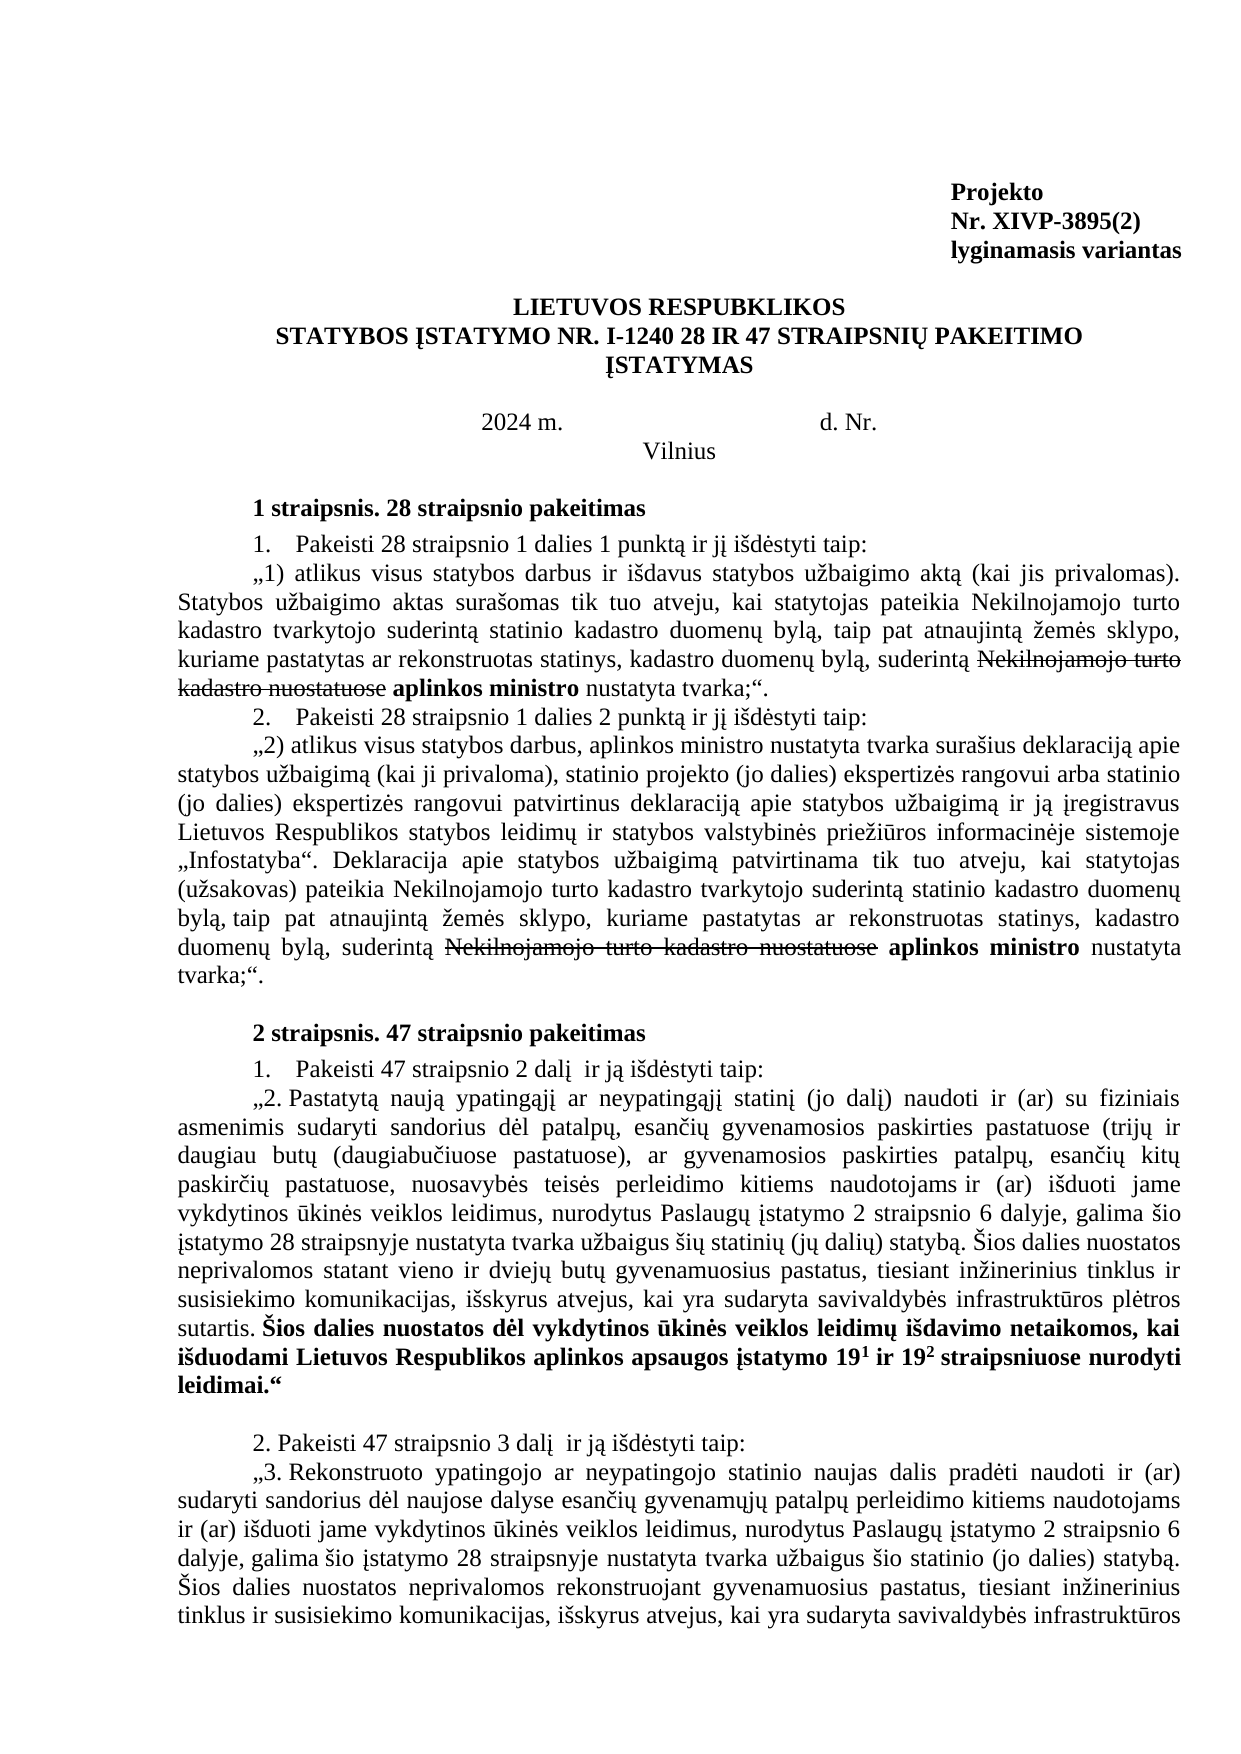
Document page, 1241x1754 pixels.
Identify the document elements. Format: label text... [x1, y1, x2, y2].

text „2) atlikus visus statybos darbus, aplinkos ministro nustatyta tvarka surašius deklaraciją apie statybos užbaigimą (kai ji privaloma), statinio projekto (jo dalies) ekspertizės rangovui arba statinio (jo dalies) ekspertizės rangovui patvirtinus deklaraciją apie statybos užbaigimą ir ją įregistravus Lietuvos Respublikos statybos leidimų ir statybos valstybinės priežiūros informacinėje sistemoje „Infostatyba“. Deklaracija apie statybos užbaigimą patvirtinama tik tuo atveju, kai statytojas (užsakovas) pateikia Nekilnojamojo turto kadastro tvarkytojo suderintą statinio kadastro duomenų bylą, taip pat atnaujintą žemės sklypo, kuriame pastatytas ar rekonstruotas statinys, kadastro duomenų bylą, suderintą Nekilnojamojo turto kadastro nuostatuose aplinkos ministro nustatyta tvarka;“. [177, 731, 1181, 989]
text Nr. XIVP-3895(2) [852, 206, 1211, 235]
text STATYBOS ĮSTATYMO NR. I-1240 28 IR 47 STRAIPSNIŲ PAKEITIMO [177, 321, 1181, 350]
list Pakeisti 28 straipsnio 1 dalies 1 punktą ir jį išdėstyti taip: [177, 529, 1181, 558]
text „2. Pastatytą naują ypatingąjį ar neypatingąjį statinį (jo dalį) naudoti ir (ar) su fiziniais asmenimis sudaryti sandorius dėl patalpų, esančių gyvenamosios paskirties pastatuose (trijų ir daugiau butų (daugiabučiuose pastatuose), ar gyvenamosios paskirties patalpų, esančių kitų paskirčių pastatuose, nuosavybės teisės perleidimo kitiems naudotojams ir (ar) išduoti jame vykdytinos ūkinės veiklos leidimus, nurodytus Paslaugų įstatymo 2 straipsnio 6 dalyje, galima šio įstatymo 28 straipsnyje nustatyta tvarka užbaigus šių statinių (jų dalių) statybą. Šios dalies nuostatos neprivalomos statant vieno ir dviejų butų gyvenamuosius pastatus, tiesiant inžinerinius tinklus ir susisiekimo komunikacijas, išskyrus atvejus, kai yra sudaryta savivaldybės infrastruktūros plėtros sutartis. Šios dalies nuostatos dėl vykdytinos ūkinės veiklos leidimų išdavimo netaikomos, kai išduodami Lietuvos Respublikos aplinkos apsaugos įstatymo 191 ir 192 straipsniuose nurodyti leidimai.“ [177, 1083, 1181, 1399]
text Vilnius [177, 436, 1181, 465]
text ĮSTATYMAS [177, 350, 1181, 378]
text 2. Pakeisti 47 straipsnio 3 dalį ir ją išdėstyti taip: [177, 1428, 1181, 1457]
text LIETUVOS RESPUBKLIKOS [177, 292, 1181, 321]
text Projekto [852, 177, 1211, 206]
text lyginamasis variantas [177, 235, 1211, 263]
list Pakeisti 28 straipsnio 1 dalies 2 punktą ir jį išdėstyti taip: [177, 702, 1181, 731]
text „1) atlikus visus statybos darbus ir išdavus statybos užbaigimo aktą (kai jis privalomas). Statybos užbaigimo aktas surašomas tik tuo atveju, kai statytojas pateikia Nekilnojamojo turto kadastro tvarkytojo suderintą statinio kadastro duomenų bylą, taip pat atnaujintą žemės sklypo, kuriame pastatytas ar rekonstruotas statinys, kadastro duomenų bylą, suderintą Nekilnojamojo turto kadastro nuostatuose aplinkos ministro nustatyta tvarka;“. [177, 558, 1181, 702]
text 2024 m. d. Nr. [177, 407, 1181, 436]
text 1 straipsnis. 28 straipsnio pakeitimas [177, 493, 1181, 522]
text „3. Rekonstruoto ypatingojo ar neypatingojo statinio naujas dalis pradėti naudoti ir (ar) sudaryti sandorius dėl naujose dalyse esančių gyvenamųjų patalpų perleidimo kitiems naudotojams ir (ar) išduoti jame vykdytinos ūkinės veiklos leidimus, nurodytus Paslaugų įstatymo 2 straipsnio 6 dalyje, galima šio įstatymo 28 straipsnyje nustatyta tvarka užbaigus šio statinio (jo dalies) statybą. Šios dalies nuostatos neprivalomos rekonstruojant gyvenamuosius pastatus, tiesiant inžinerinius tinklus ir susisiekimo komunikacijas, išskyrus atvejus, kai yra sudaryta savivaldybės infrastruktūros [177, 1457, 1181, 1629]
list 1. Pakeisti 47 straipsnio 2 dalį ir ją išdėstyti taip: [252, 1054, 1181, 1083]
text 2 straipsnis. 47 straipsnio pakeitimas [177, 1018, 1181, 1047]
